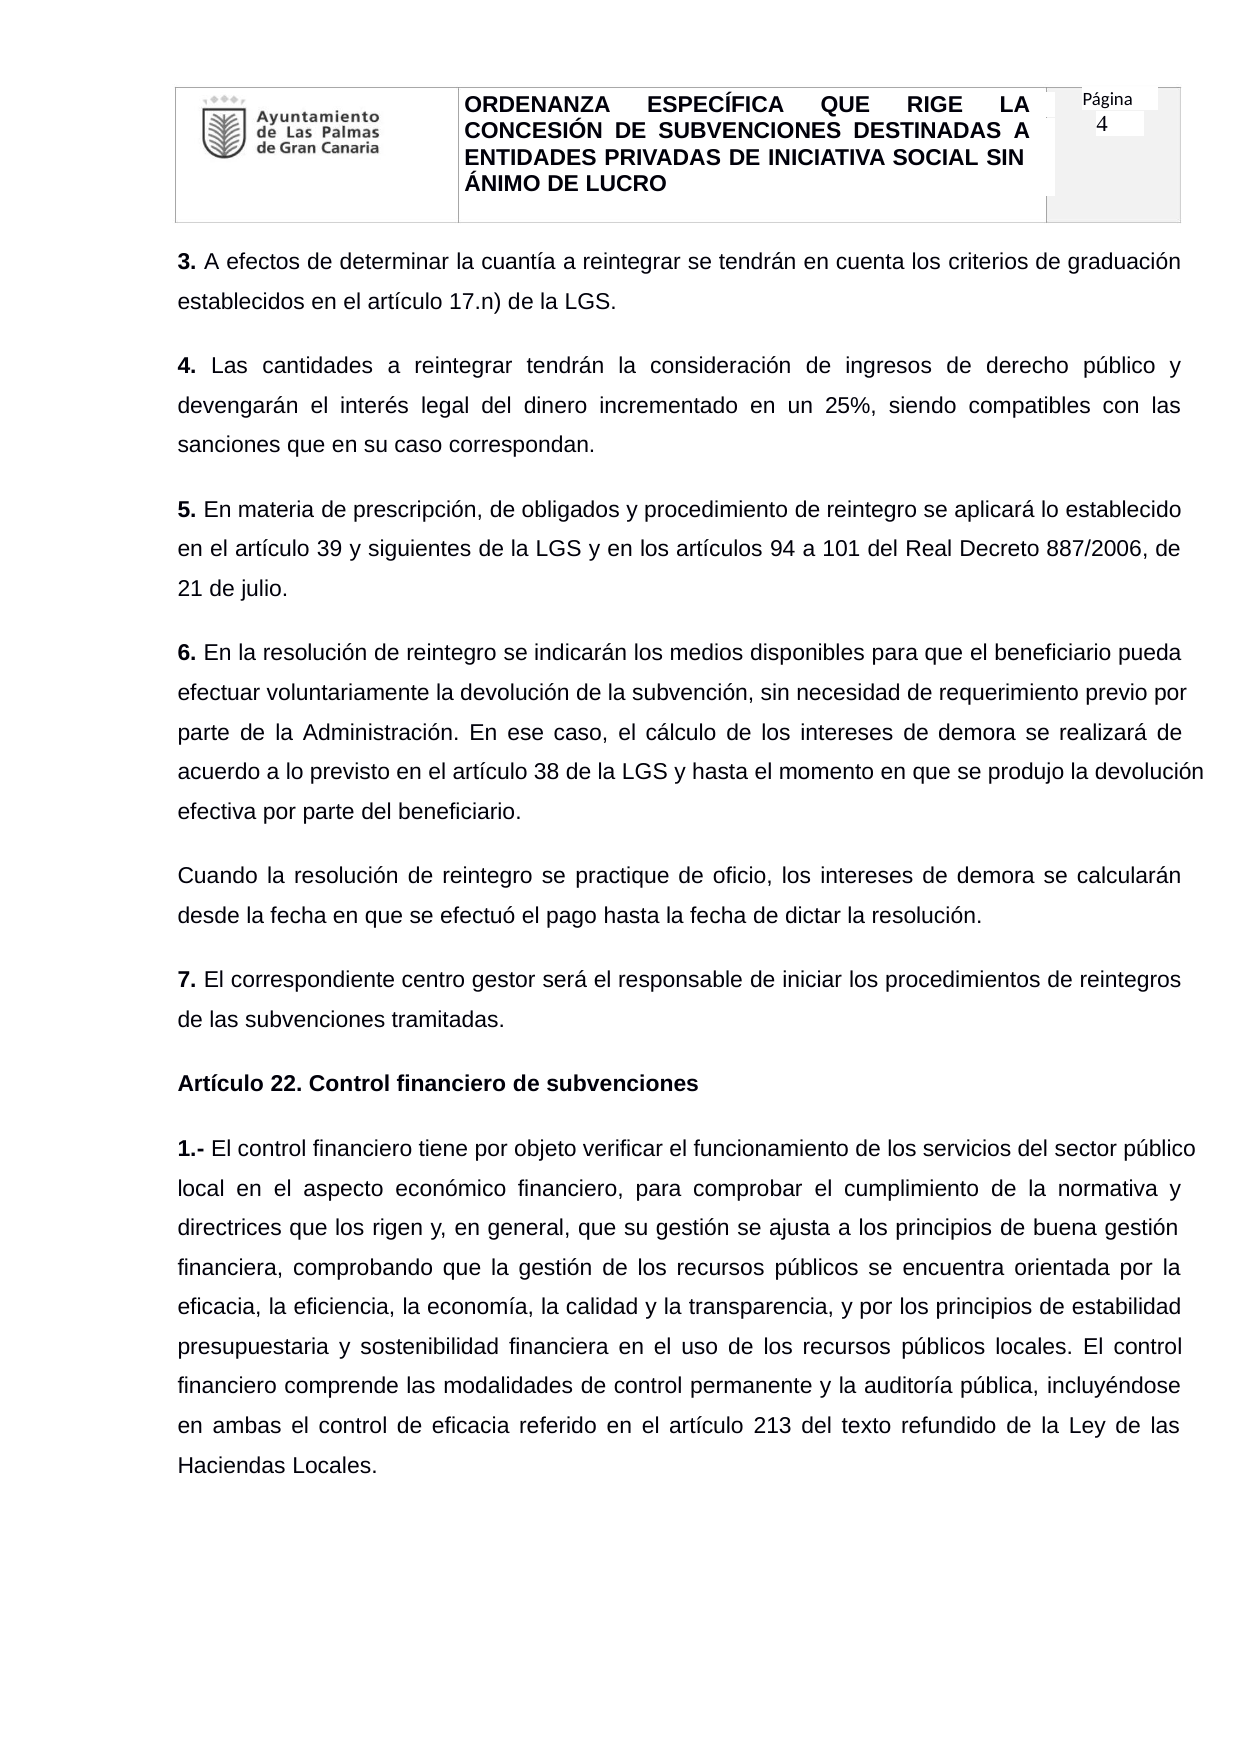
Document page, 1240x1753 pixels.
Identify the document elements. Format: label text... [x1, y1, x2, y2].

text 5. En materia de prescripción, de obligados y procedimiento de reintegro se aplicará lo establecido [177, 497, 1206, 522]
text Página [1082, 87, 1158, 110]
text 5 [1133, 111, 1144, 136]
text ORDENANZA [464, 92, 636, 117]
text 3. A efectos de determinar la cuantía a reintegrar se tendrán en cuenta los criterios de graduación [177, 249, 1206, 274]
text RIGE [907, 92, 988, 117]
text Haciendas Locales. [177, 1452, 1206, 1478]
text efectiva por parte del beneficiario. [177, 799, 1206, 824]
text establecidos en el artículo 17.n) de la LGS. [177, 289, 641, 314]
text local en el aspecto económico financiero, para comprobar el cumplimiento de la normativa y [177, 1175, 1206, 1201]
text ÁNIMO DE LUCRO [464, 171, 1055, 196]
text LA [999, 92, 1055, 117]
text ENTIDADES PRIVADAS DE INICIATIVA SOCIAL SIN [464, 144, 1055, 170]
text financiero comprende las modalidades de control permanente y la auditoría pública, incluyéndose [177, 1373, 1206, 1399]
text en ambas el control de eficacia referido en el artículo 213 del texto refundido de la Ley de las [177, 1413, 1206, 1439]
text CONCESIÓN DE SUBVENCIONES DESTINADAS A [464, 118, 1055, 144]
text devengarán el interés legal del dinero incrementado en un 25%, siendo compatibles con las [177, 393, 1206, 418]
text 7. El correspondiente centro gestor será el responsable de iniciar los procedimientos de reintegros [177, 967, 1206, 993]
text efectuar voluntariamente la devolución de la subvención, sin necesidad de requerimiento previo por [177, 680, 1206, 706]
text presupuestaria y sostenibilidad financiera en el uso de los recursos públicos locales. El control [177, 1334, 1206, 1359]
text QUE [820, 92, 895, 117]
text 4 [1096, 111, 1133, 136]
text directrices que los rigen y, en general, que su gestión se ajusta a los principios de buena gestión [177, 1215, 1206, 1241]
text en el artículo 39 y siguientes de la LGS y en los artículos 94 a 101 del Real Decreto 887/2006, de [177, 536, 1206, 562]
text Artículo 22. Control financiero de subvenciones [177, 1071, 723, 1097]
text Cuando la resolución de reintegro se practique de oficio, los intereses de demora se calcularán [177, 863, 1206, 889]
text sanciones que en su caso correspondan. [177, 432, 1206, 458]
text ESPECÍFICA [647, 92, 810, 117]
text 6. En la resolución de reintegro se indicarán los medios disponibles para que el beneficiario pueda [177, 640, 1206, 666]
text 4. Las cantidades a reintegrar tendrán la consideración de ingresos de derecho público y [177, 353, 1206, 379]
text 1.- El control financiero tiene por objeto verificar el funcionamiento de los servicios del sector público [177, 1135, 1206, 1161]
text parte de la Administración. En ese caso, el cálculo de los intereses de demora se realizará de [177, 720, 1206, 745]
text financiera, comprobando que la gestión de los recursos públicos se encuentra orientada por la [177, 1254, 1206, 1280]
text acuerdo a lo previsto en el artículo 38 de la LGS y hasta el momento en que se produjo la devolución [177, 759, 1206, 785]
text de las subvenciones tramitadas. [177, 1007, 529, 1032]
text 21 de julio. [177, 576, 313, 602]
text eficacia, la eficiencia, la economía, la calidad y la transparencia, y por los principios de estabilidad [177, 1294, 1206, 1320]
text desde la fecha en que se efectuó el pago hasta la fecha de dictar la resolución. [177, 903, 1206, 928]
